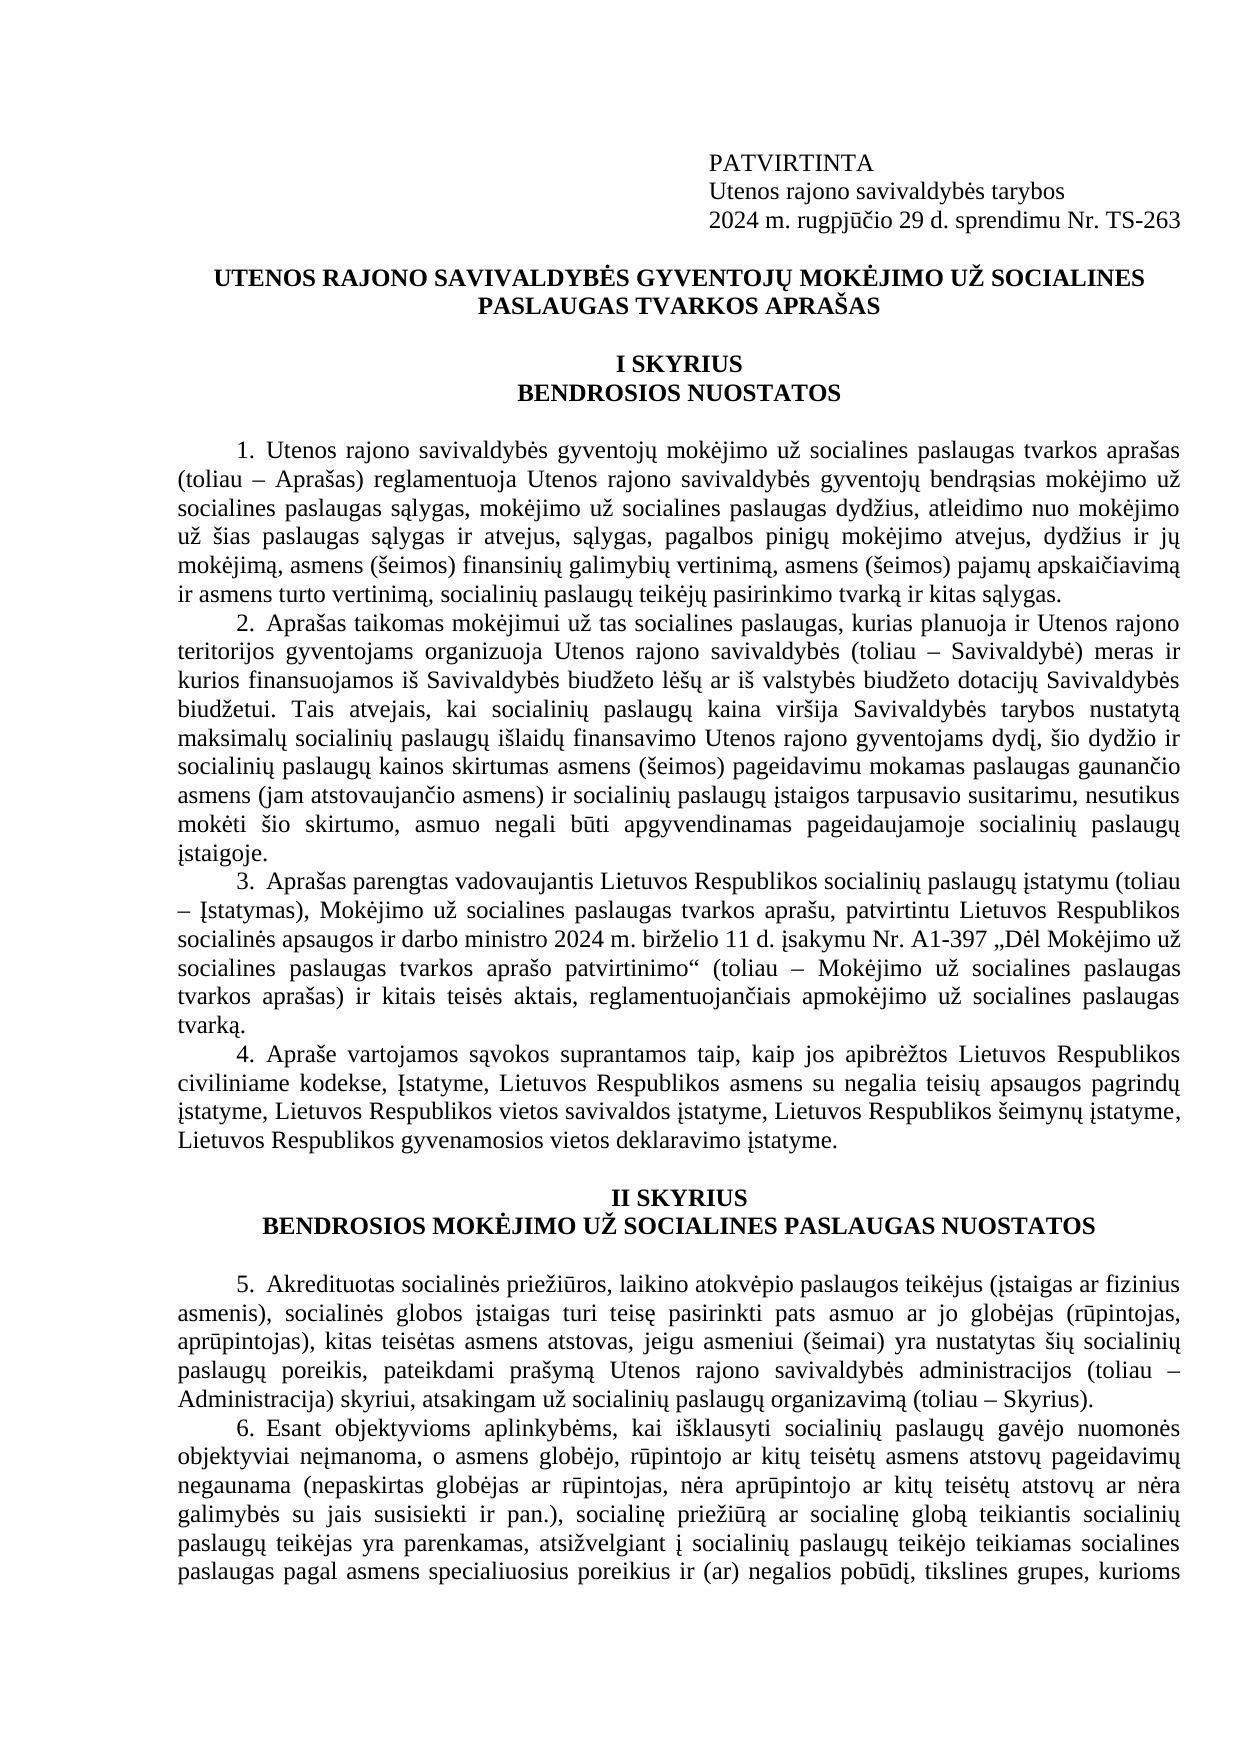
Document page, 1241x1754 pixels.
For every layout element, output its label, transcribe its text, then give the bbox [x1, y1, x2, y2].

text II SKYRIUS [177, 1183, 1181, 1211]
text Utenos rajono savivaldybės tarybos [177, 176, 1181, 205]
text 5. Akredituotas socialinės priežiūros, laikino atokvėpio paslaugos teikėjus (įstaigas ar fizinius asmenis), socialinės globos įstaigas turi teisę pasirinkti pats asmuo ar jo globėjas (rūpintojas, aprūpintojas), kitas teisėtas asmens atstovas, jeigu asmeniui (šeimai) yra nustatytas šių socialinių paslaugų poreikis, pateikdami prašymą Utenos rajono savivaldybės administracijos (toliau – Administracija) skyriui, atsakingam už socialinių paslaugų organizavimą (toliau – Skyrius). [177, 1269, 1181, 1413]
text 2024 m. rugpjūčio 29 d. sprendimu Nr. TS-263 [177, 205, 1181, 234]
text 1. Utenos rajono savivaldybės gyventojų mokėjimo už socialines paslaugas tvarkos aprašas (toliau – Aprašas) reglamentuoja Utenos rajono savivaldybės gyventojų bendrąsias mokėjimo už socialines paslaugas sąlygas, mokėjimo už socialines paslaugas dydžius, atleidimo nuo mokėjimo už šias paslaugas sąlygas ir atvejus, sąlygas, pagalbos pinigų mokėjimo atvejus, dydžius ir jų mokėjimą, asmens (šeimos) finansinių galimybių vertinimą, asmens (šeimos) pajamų apskaičiavimą ir asmens turto vertinimą, socialinių paslaugų teikėjų pasirinkimo tvarką ir kitas sąlygas. [177, 435, 1181, 608]
text BENDROSIOS MOKĖJIMO UŽ SOCIALINES PASLAUGAS NUOSTATOS [177, 1211, 1181, 1240]
text PATVIRTINTA [177, 148, 1181, 176]
text 4. Apraše vartojamos sąvokos suprantamos taip, kaip jos apibrėžtos Lietuvos Respublikos civiliniame kodekse, Įstatyme, Lietuvos Respublikos asmens su negalia teisių apsaugos pagrindų įstatyme, Lietuvos Respublikos vietos savivaldos įstatyme, Lietuvos Respublikos šeimynų įstatyme, Lietuvos Respublikos gyvenamosios vietos deklaravimo įstatyme. [177, 1039, 1181, 1154]
text UTENOS RAJONO SAVIVALDYBĖS GYVENTOJŲ MOKĖJIMO UŽ SOCIALINES PASLAUGAS TVARKOS APRAŠAS [177, 263, 1181, 320]
text BENDROSIOS NUOSTATOS [177, 378, 1181, 406]
text 2. Aprašas taikomas mokėjimui už tas socialines paslaugas, kurias planuoja ir Utenos rajono teritorijos gyventojams organizuoja Utenos rajono savivaldybės (toliau – Savivaldybė) meras ir kurios finansuojamos iš Savivaldybės biudžeto lėšų ar iš valstybės biudžeto dotacijų Savivaldybės biudžetui. Tais atvejais, kai socialinių paslaugų kaina viršija Savivaldybės tarybos nustatytą maksimalų socialinių paslaugų išlaidų finansavimo Utenos rajono gyventojams dydį, šio dydžio ir socialinių paslaugų kainos skirtumas asmens (šeimos) pageidavimu mokamas paslaugas gaunančio asmens (jam atstovaujančio asmens) ir socialinių paslaugų įstaigos tarpusavio susitarimu, nesutikus mokėti šio skirtumo, asmuo negali būti apgyvendinamas pageidaujamoje socialinių paslaugų įstaigoje. [177, 608, 1181, 866]
text 6. Esant objektyvioms aplinkybėms, kai išklausyti socialinių paslaugų gavėjo nuomonės objektyviai neįmanoma, o asmens globėjo, rūpintojo ar kitų teisėtų asmens atstovų pageidavimų negaunama (nepaskirtas globėjas ar rūpintojas, nėra aprūpintojo ar kitų teisėtų atstovų ar nėra galimybės su jais susisiekti ir pan.), socialinę priežiūrą ar socialinę globą teikiantis socialinių paslaugų teikėjas yra parenkamas, atsižvelgiant į socialinių paslaugų teikėjo teikiamas socialines paslaugas pagal asmens specialiuosius poreikius ir (ar) negalios pobūdį, tikslines grupes, kurioms [177, 1413, 1181, 1585]
text 3. Aprašas parengtas vadovaujantis Lietuvos Respublikos socialinių paslaugų įstatymu (toliau – Įstatymas), Mokėjimo už socialines paslaugas tvarkos aprašu, patvirtintu Lietuvos Respublikos socialinės apsaugos ir darbo ministro 2024 m. birželio 11 d. įsakymu Nr. A1-397 „Dėl Mokėjimo už socialines paslaugas tvarkos aprašo patvirtinimo“ (toliau – Mokėjimo už socialines paslaugas tvarkos aprašas) ir kitais teisės aktais, reglamentuojančiais apmokėjimo už socialines paslaugas tvarką. [177, 866, 1181, 1039]
text I SKYRIUS [177, 349, 1181, 378]
